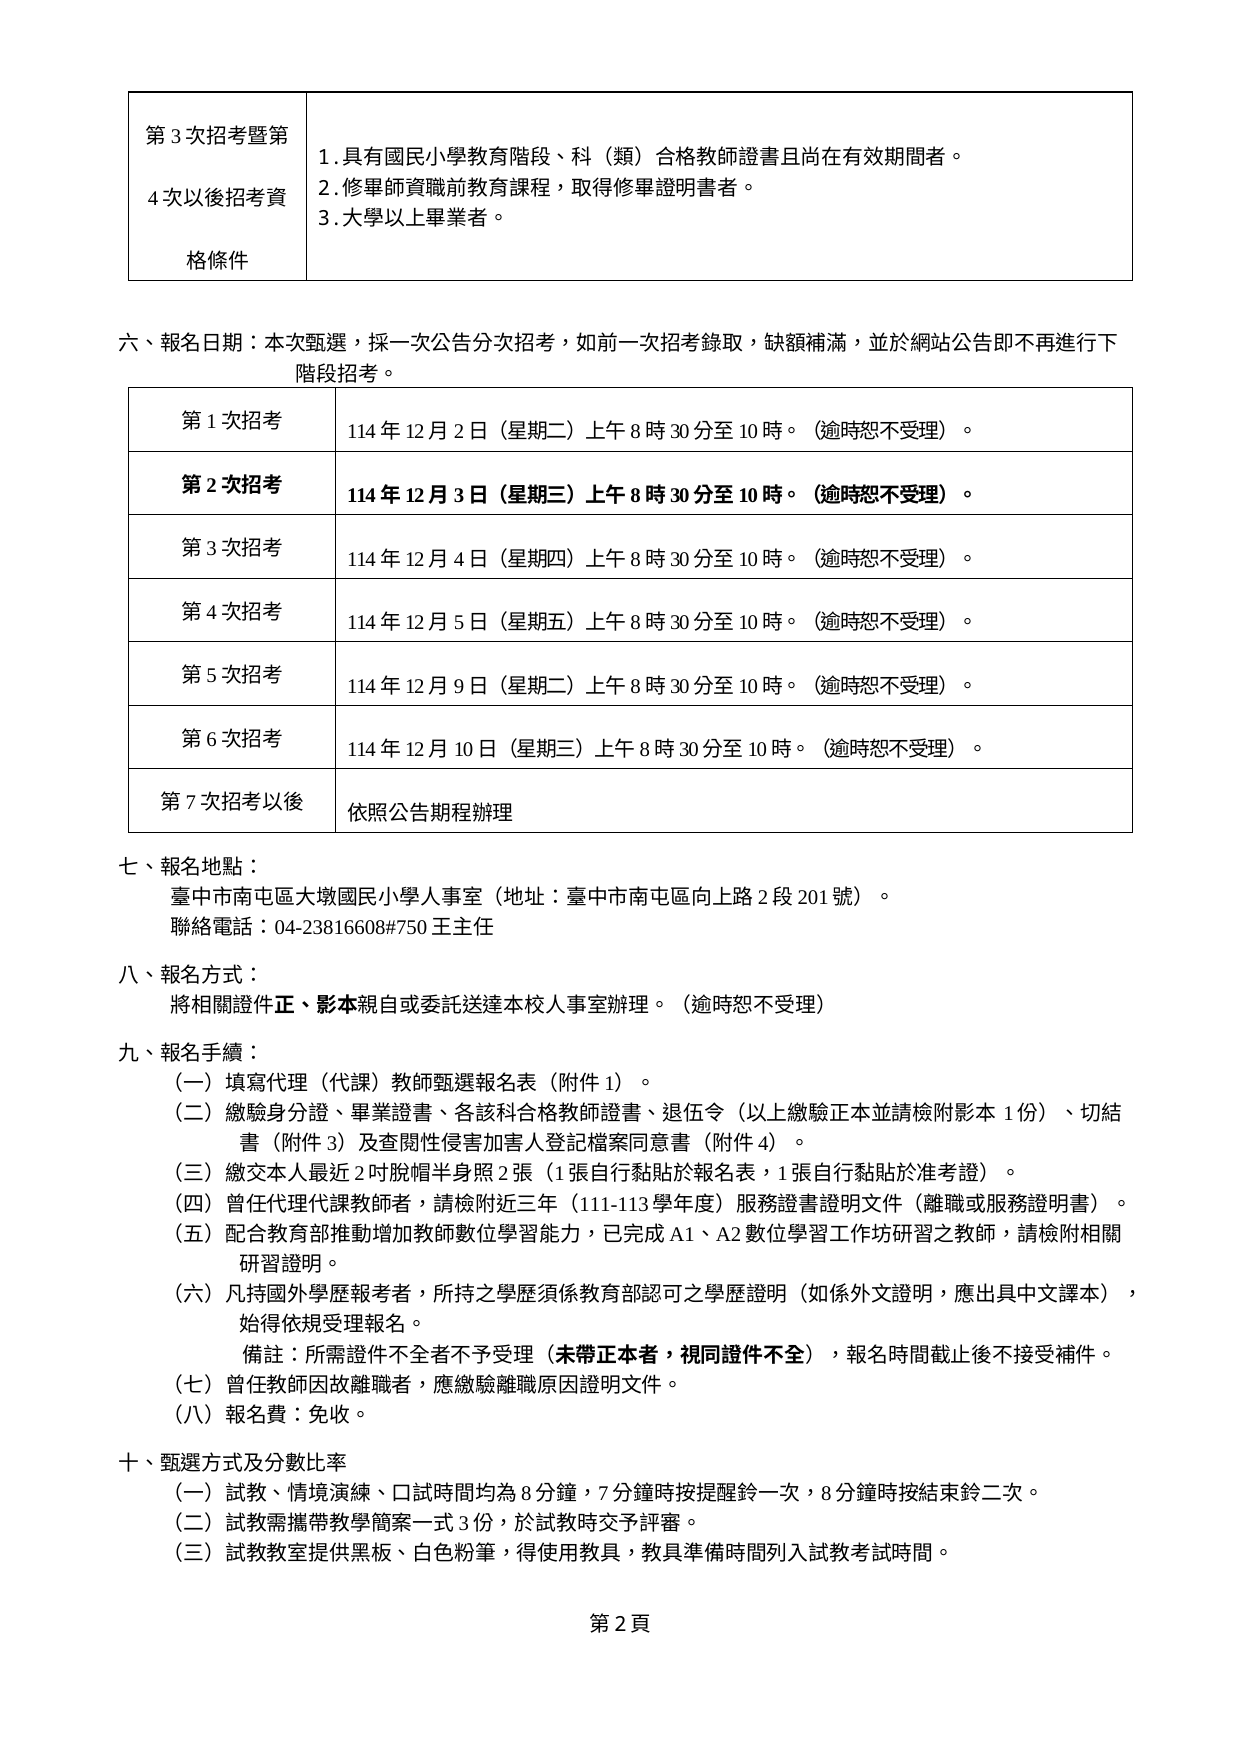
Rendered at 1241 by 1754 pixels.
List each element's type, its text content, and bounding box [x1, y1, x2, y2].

text 將相關證件正、影本親自或委託送達本校人事室辦理。（逾時恕不受理） [170, 988, 1122, 1018]
text （二）試教需攜帶教學簡案一式3份，於試教時交予評審。 [162, 1506, 1122, 1536]
text （七）曾任教師因故離職者，應繳驗離職原因證明文件。 [162, 1368, 1122, 1398]
text （五）配合教育部推動增加教師數位學習能力，已完成A1、A2數位學習工作坊研習之教師，請檢附相關研習證明。 [162, 1217, 1122, 1277]
table_cell 114年12月10日（星期三）上午8時30分至10時。（逾時恕不受理）。 [336, 706, 1132, 768]
text （四）曾任代理代課教師者，請檢附近三年（111-113學年度）服務證書證明文件（離職或服務證明書）。 [162, 1187, 1122, 1217]
table_cell 第4次招考 [129, 579, 335, 641]
table_header 第1次招考 [129, 388, 335, 451]
table_cell 1.具有國民小學教育階段、科（類）合格教師證書且尚在有效期間者。 2.修畢師資職前教育課程，取得修畢證明書者。 3.大學以上畢業者。 [307, 93, 1132, 280]
text （二）繳驗身分證、畢業證書、各該科合格教師證書、退伍令（以上繳驗正本並請檢附影本1份）、切結書（附件3）及查閱性侵害加害人登記檔案同意書（附件4）。 [162, 1096, 1122, 1157]
text （三）試教教室提供黑板、白色粉筆，得使用教具，教具準備時間列入試教考試時間。 [162, 1536, 1122, 1567]
text 十、甄選方式及分數比率 [118, 1446, 1122, 1476]
table_cell 114年12月4日（星期四）上午8時30分至10時。（逾時恕不受理）。 [336, 515, 1132, 578]
table_cell 第6次招考 [129, 706, 335, 768]
table_header 114年12月2日（星期二）上午8時30分至10時。（逾時恕不受理）。 [336, 388, 1132, 451]
text 臺中市南屯區大墩國民小學人事室（地址：臺中市南屯區向上路2段201號）。 [170, 880, 1122, 911]
text 聯絡電話：04-23816608#750王主任 [170, 911, 1122, 941]
table_cell 第3次招考暨第4次以後招考資格條件 [129, 93, 306, 280]
table_cell 依照公告期程辦理 [336, 769, 1132, 832]
text 七、報名地點： [118, 850, 1122, 880]
table_cell 114年12月5日（星期五）上午8時30分至10時。（逾時恕不受理）。 [336, 579, 1132, 641]
text 九、報名手續： [118, 1036, 1122, 1066]
table_cell 第7次招考以後 [129, 769, 335, 832]
text 八、報名方式： [118, 958, 1122, 988]
text （八）報名費：免收。 [162, 1398, 1122, 1428]
text 備註：所需證件不全者不予受理（未帶正本者，視同證件不全），報名時間截止後不接受補件。 [242, 1338, 1122, 1368]
table_cell 114年12月3日（星期三）上午8時30分至10時。（逾時恕不受理）。 [336, 452, 1132, 514]
table_cell 第3次招考 [129, 515, 335, 578]
table_cell 114年12月9日（星期二）上午8時30分至10時。（逾時恕不受理）。 [336, 642, 1132, 705]
text （三）繳交本人最近2吋脫帽半身照2張（1張自行黏貼於報名表，1張自行黏貼於准考證）。 [162, 1157, 1122, 1187]
text （一）填寫代理（代課）教師甄選報名表（附件1）。 [162, 1066, 1122, 1096]
text 六、報名日期：本次甄選，採一次公告分次招考，如前一次招考錄取，缺額補滿，並於網站公告即不再進行下階段招考。 [118, 327, 1122, 387]
table_cell 第2次招考 [129, 452, 335, 514]
text （六）凡持國外學歷報考者，所持之學歷須係教育部認可之學歷證明（如係外文證明，應出具中文譯本），始得依規受理報名。 [162, 1277, 1122, 1338]
table_cell 第5次招考 [129, 642, 335, 705]
text （一）試教、情境演練、口試時間均為8分鐘，7分鐘時按提醒鈴一次，8分鐘時按結束鈴二次。 [162, 1476, 1122, 1506]
